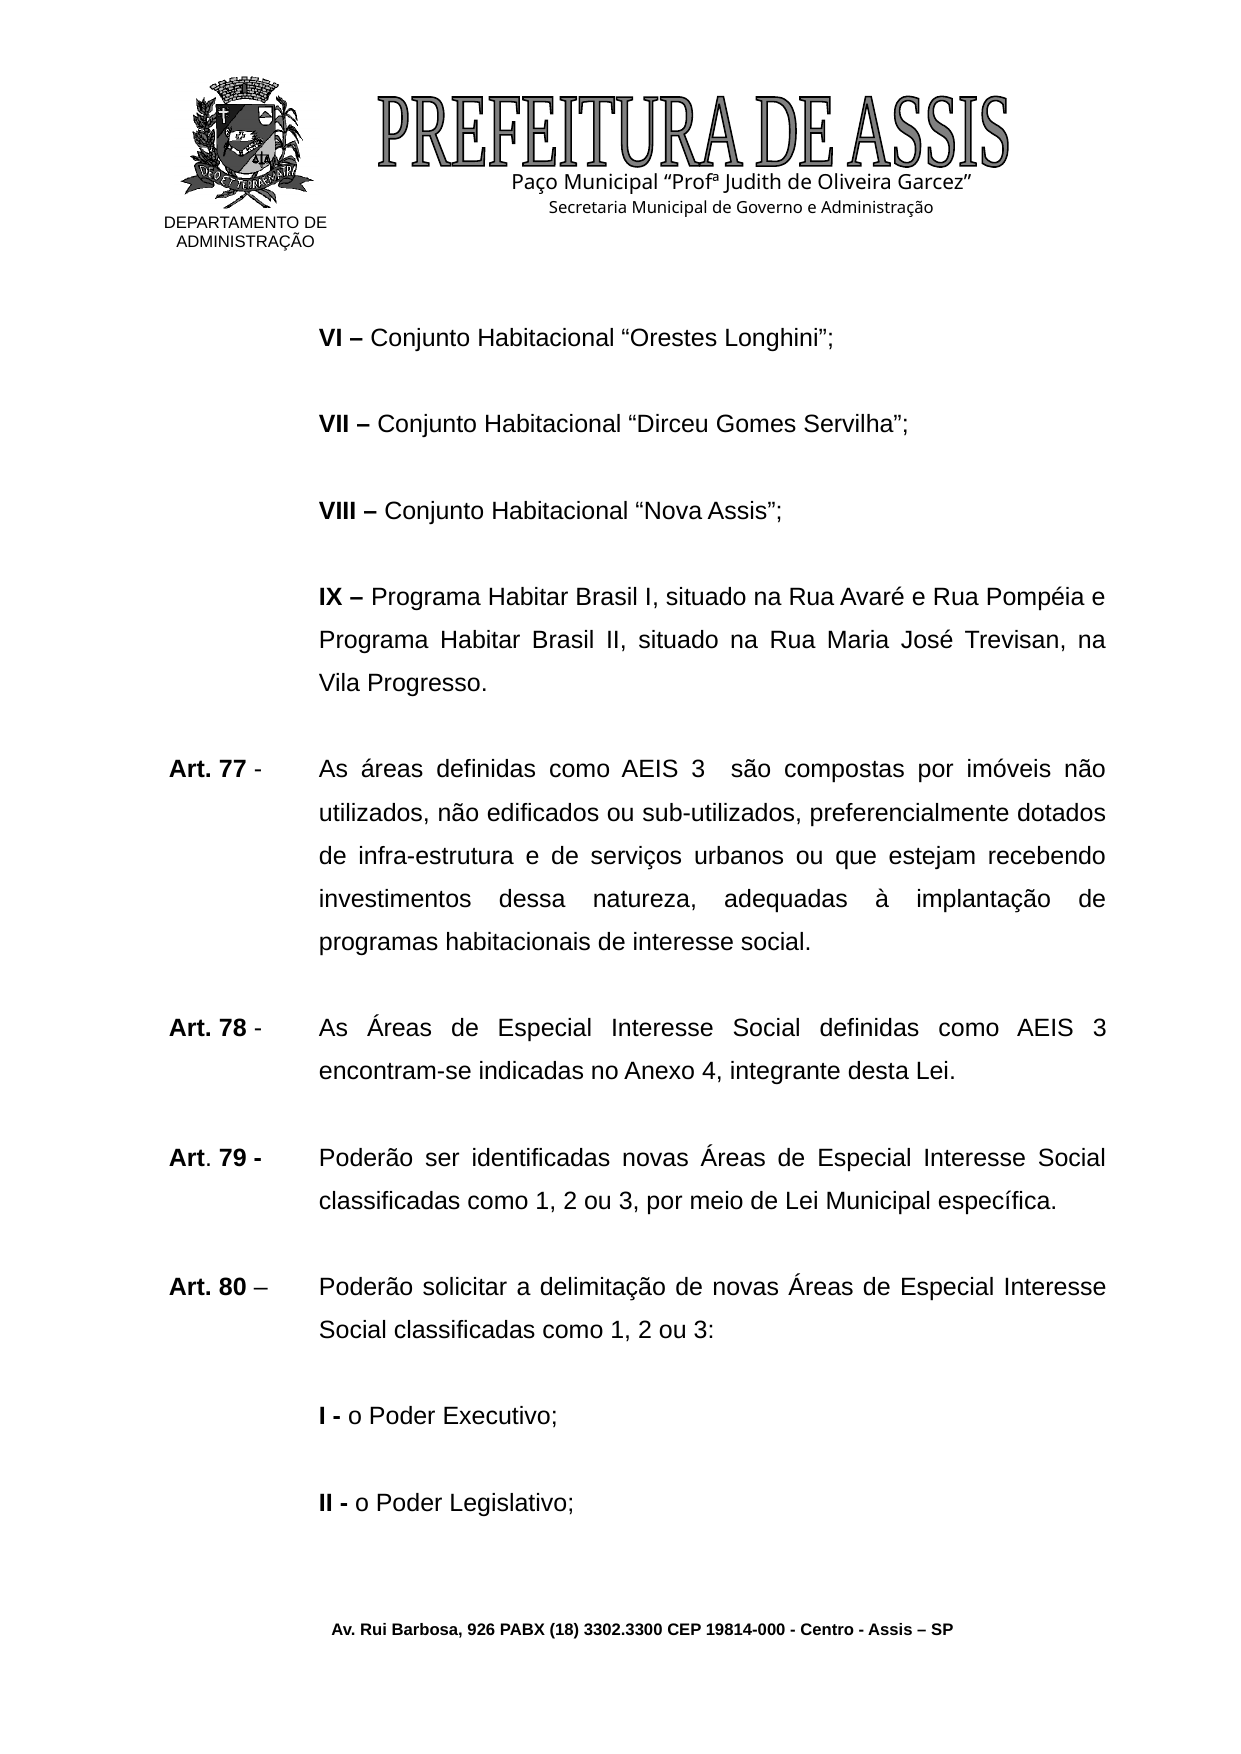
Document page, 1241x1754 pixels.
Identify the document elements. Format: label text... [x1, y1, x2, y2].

text Art. 80 – Poderão solicitar a delimitação de novas Áreas de Especial Interesse Social classificadas como 1, 2 ou 3: [169, 1272, 1107, 1344]
text Art. 79 - Poderão ser identificadas novas Áreas de Especial Interesse Social classificadas como 1, 2 ou 3, por meio de Lei Municipal específica. [169, 1142, 1107, 1214]
text VII – Conjunto Habitacional “Dirceu Gomes Servilha”; [319, 409, 1107, 438]
text Art. 77 - As áreas definidas como AEIS 3 são compostas por imóveis não utilizados, não edificados ou sub-utilizados, preferencialmente dotados de infra-estrutura e de serviços urbanos ou que estejam recebendo investimentos dessa natureza, adequadas à implantação de programas habitacionais de interesse social. [169, 754, 1107, 956]
text VIII – Conjunto Habitacional “Nova Assis”; [319, 496, 1107, 524]
text Art. 78 - As Áreas de Especial Interesse Social definidas como AEIS 3 encontram-se indicadas no Anexo 4, integrante desta Lei. [169, 1013, 1107, 1085]
text VI – Conjunto Habitacional “Orestes Longhini”; [319, 323, 1107, 352]
text IX – Programa Habitar Brasil I, situado na Rua Avaré e Rua Pompéia e Programa Habitar Brasil II, situado na Rua Maria José Trevisan, na Vila Progresso. [319, 582, 1107, 697]
text I - o Poder Executivo; [319, 1401, 1107, 1430]
text II - o Poder Legislativo; [319, 1487, 1107, 1516]
